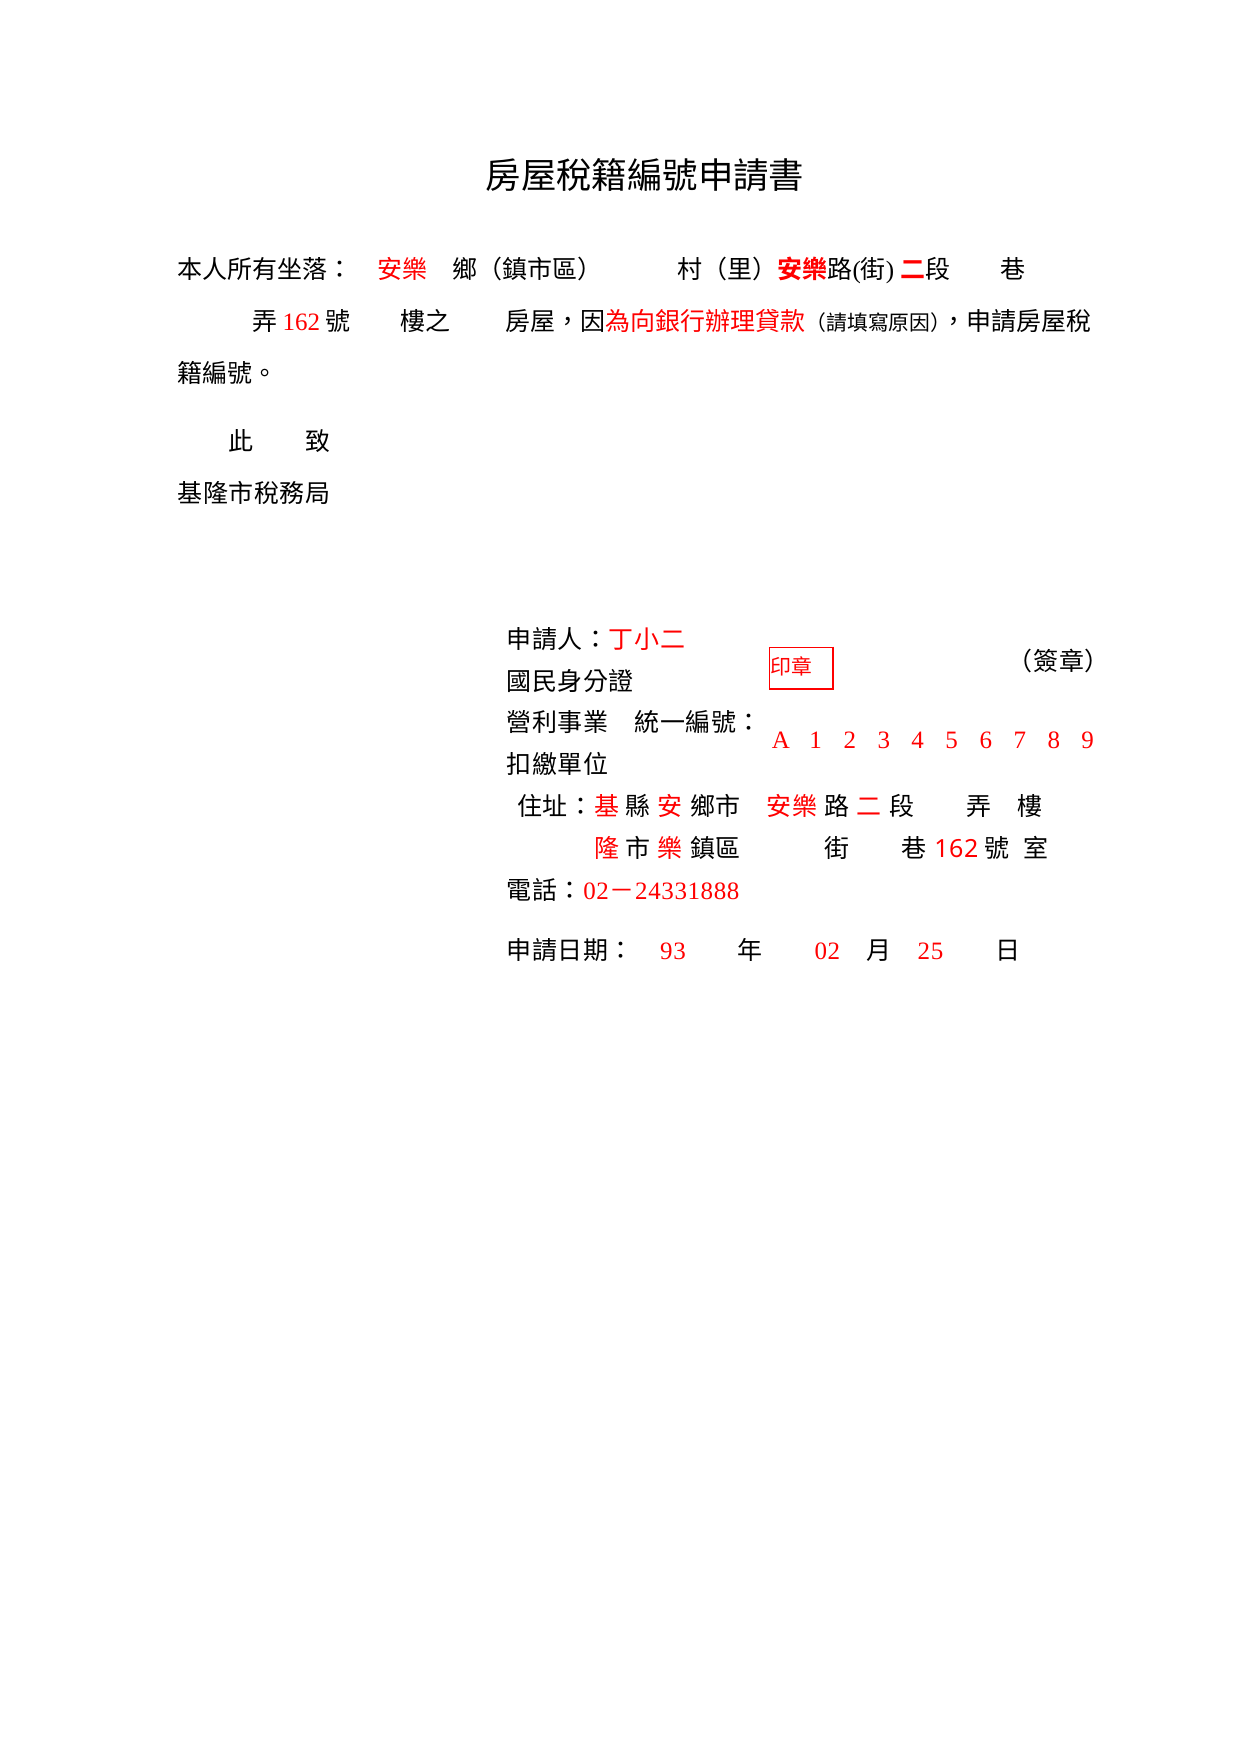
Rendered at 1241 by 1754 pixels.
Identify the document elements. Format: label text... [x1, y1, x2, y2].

table_cell 3 [874, 690, 908, 782]
table_header 申請人：丁小二 國民身分證 營利事業 統一編號： 扣繳單位 [503, 596, 769, 782]
table_cell 2 [840, 690, 874, 782]
table_cell A [769, 690, 806, 782]
table_cell 5 [942, 690, 976, 782]
table_cell 縣 安 鄉市 安樂 路 二 段 弄 樓 市 樂 鎮區 街 巷 162號 室 [622, 783, 1112, 866]
text 本人所有坐落： 安樂 鄉（鎮市區） 村（里）安樂路(街) 二段 巷 弄162號 樓之 房屋，因為向銀行辦理貸款（請填寫原因），申請房屋稅籍編號。 [177, 236, 1112, 393]
text 此 致 [177, 417, 1112, 458]
table_cell 8 [1044, 690, 1078, 782]
table_cell 1 [806, 690, 840, 782]
table_cell 7 [1010, 690, 1044, 782]
table_header （簽章） [769, 596, 1112, 689]
table_cell 住址：基隆 [503, 783, 622, 866]
text 基隆市稅務局 [177, 477, 1112, 508]
table_cell 9 [1078, 690, 1112, 782]
table_cell 電話：02－24331888 申請日期： 93 年 02 月 25 日 [503, 866, 1112, 968]
table_cell 6 [976, 690, 1010, 782]
table_cell 4 [908, 690, 942, 782]
text 房屋稅籍編號申請書 [177, 148, 1112, 199]
